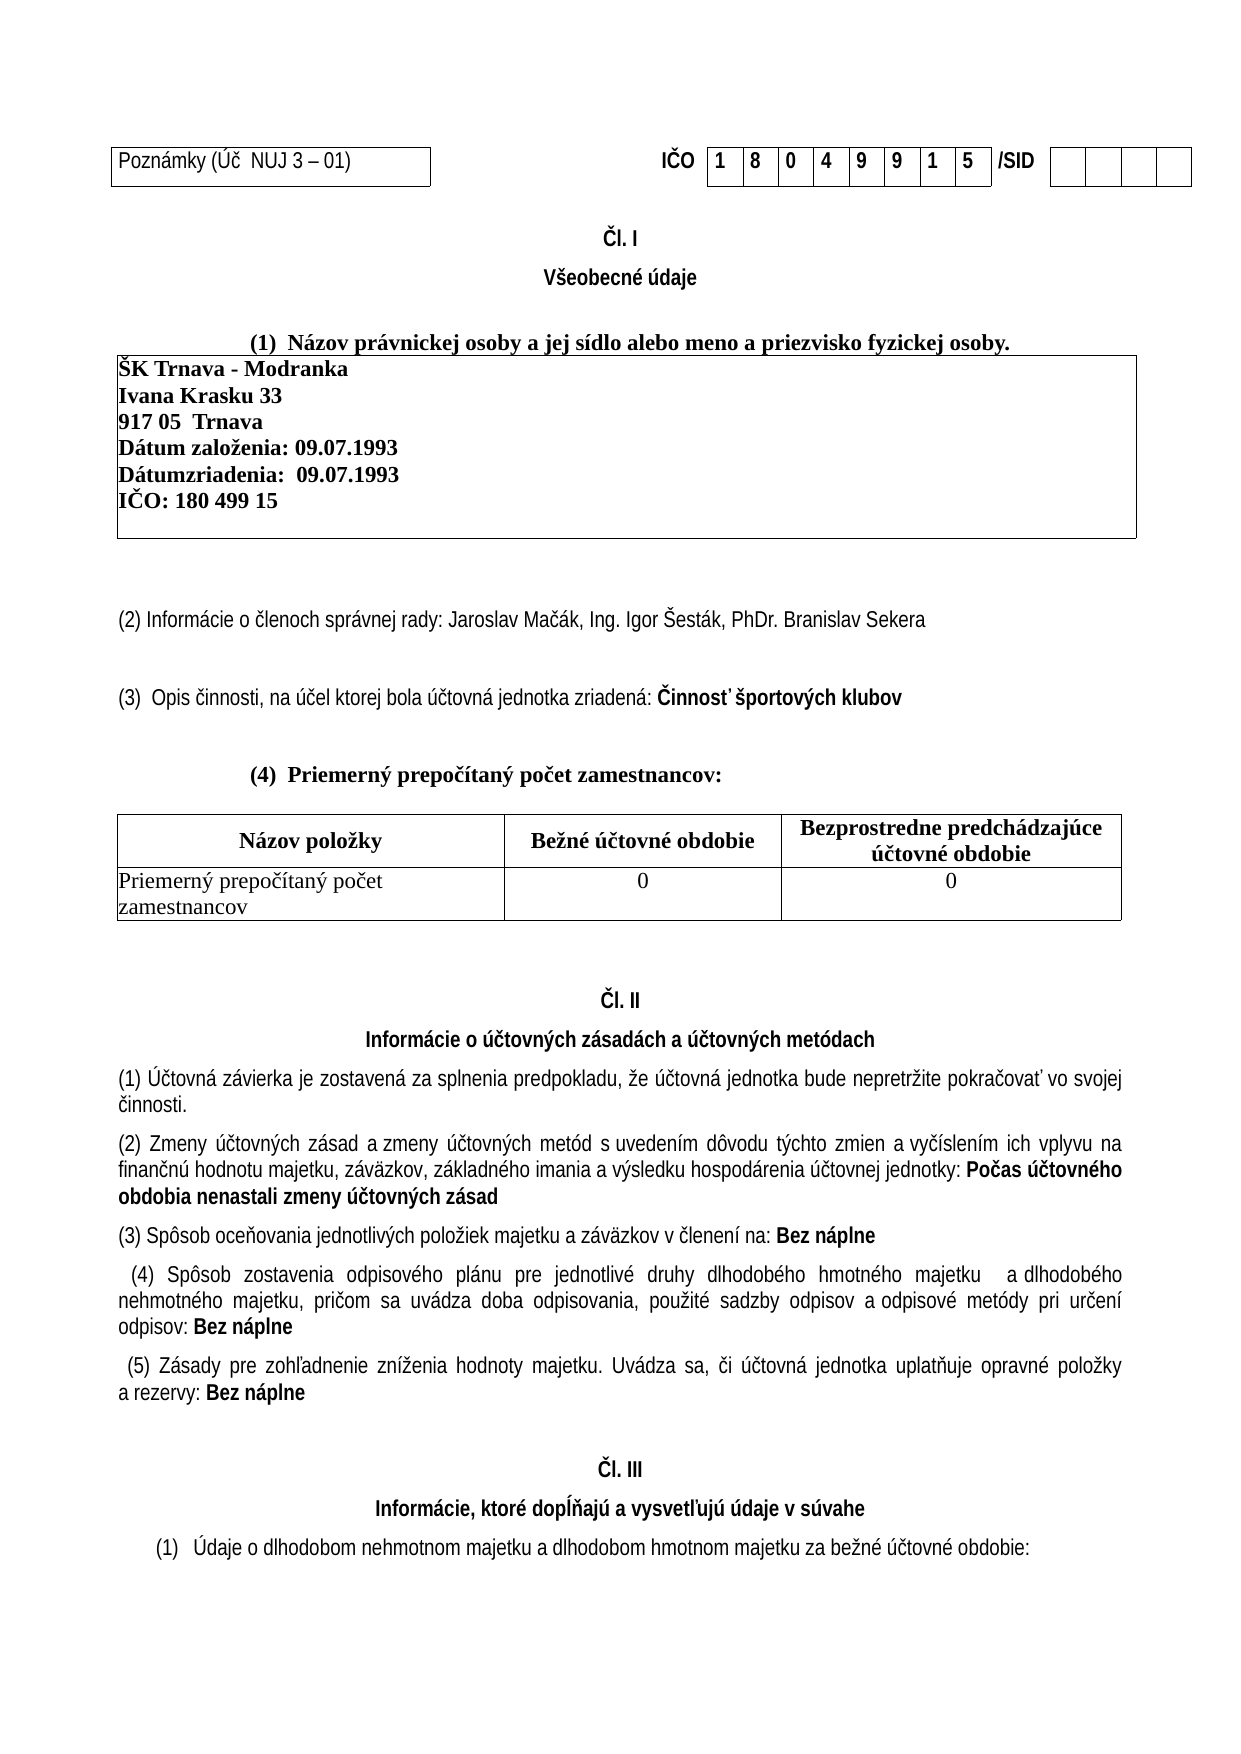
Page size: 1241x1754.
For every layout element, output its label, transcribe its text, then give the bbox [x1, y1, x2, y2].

table_header Bežné účtovné obdobie [505, 815, 781, 867]
table_header [1051, 148, 1085, 186]
text (4) Priemerný prepočítaný počet zamestnancov: [250, 761, 1122, 787]
text (2) Informácie o členoch správnej rady: Jaroslav Mačák, Ing. Igor Šesták, PhDr. Branislav Sekera [118, 606, 1122, 632]
text (1) Názov právnickej osoby a jej sídlo alebo meno a priezvisko fyzickej osoby. [250, 329, 1122, 355]
text (2) Zmeny účtovných zásad a zmeny účtovných metód s uvedením dôvodu týchto zmien a vyčíslením ich vplyvu na finančnú hodnotu majetku, záväzkov, základného imania a výsledku hospodárenia účtovnej jednotky: Počas účtovného obdobia nenastali zmeny účtovných zásad [118, 1130, 1122, 1209]
table_header 9 [850, 148, 884, 186]
table_header 0 [779, 148, 813, 186]
table_header [1086, 148, 1121, 186]
table_header [1122, 148, 1156, 186]
table_header 4 [814, 148, 849, 186]
table_header 1 [921, 148, 955, 186]
table_header Názov položky [118, 815, 504, 867]
table_header 1 [708, 148, 743, 186]
text Čl. III [118, 1456, 1122, 1482]
table_header 8 [744, 148, 778, 186]
text (4) Spôsob zostavenia odpisového plánu pre jednotlivé druhy dlhodobého hmotného majetku a dlhodobého nehmotného majetku, pričom sa uvádza doba odpisovania, použité sadzby odpisov a odpisové metódy pri určení odpisov: Bez náplne [118, 1261, 1122, 1339]
text (1) Účtovná závierka je zostavená za splnenia predpokladu, že účtovná jednotka bude nepretržite pokračovať vo svojej činnosti. [118, 1065, 1122, 1118]
table_header /SID [992, 147, 1050, 186]
text Čl. II [118, 987, 1122, 1013]
text (5) Zásady pre zohľadnenie zníženia hodnoty majetku. Uvádza sa, či účtovná jednotka uplatňuje opravné položky a rezervy: Bez náplne [118, 1352, 1122, 1405]
text Čl. I [118, 225, 1122, 251]
table_header [1157, 148, 1191, 186]
table_cell 0 [782, 868, 1121, 919]
table_header Bezprostredne predchádzajúce účtovné obdobie [782, 815, 1121, 867]
table_header Poznámky (Úč NUJ 3 – 01) [112, 148, 430, 186]
list Údaje o dlhodobom nehmotnom majetku a dlhodobom hmotnom majetku za bežné účtovné obdobie: [156, 1534, 1122, 1560]
table_header 5 [956, 148, 991, 186]
table_cell 0 [505, 868, 781, 919]
table_header IČO [431, 147, 707, 186]
table_cell Priemerný prepočítaný počet zamestnancov [118, 868, 504, 919]
table_header ŠK Trnava - Modranka Ivana Krasku 33 917 05 Trnava Dátum založenia: 09.07.1993 Dátumzriadenia: 09.07.1993 IČO: 180 499 15 [118, 356, 1136, 538]
text (3) Spôsob oceňovania jednotlivých položiek majetku a záväzkov v členení na: Bez náplne [118, 1222, 1122, 1248]
table_header 9 [885, 148, 920, 186]
text Informácie o účtovných zásadách a účtovných metódach [118, 1026, 1122, 1052]
text (3) Opis činnosti, na účel ktorej bola účtovná jednotka zriadená: Činnosť športových klubov [118, 683, 1122, 710]
text Informácie, ktoré dopĺňajú a vysvetľujú údaje v súvahe [118, 1495, 1122, 1521]
text Všeobecné údaje [118, 264, 1122, 290]
